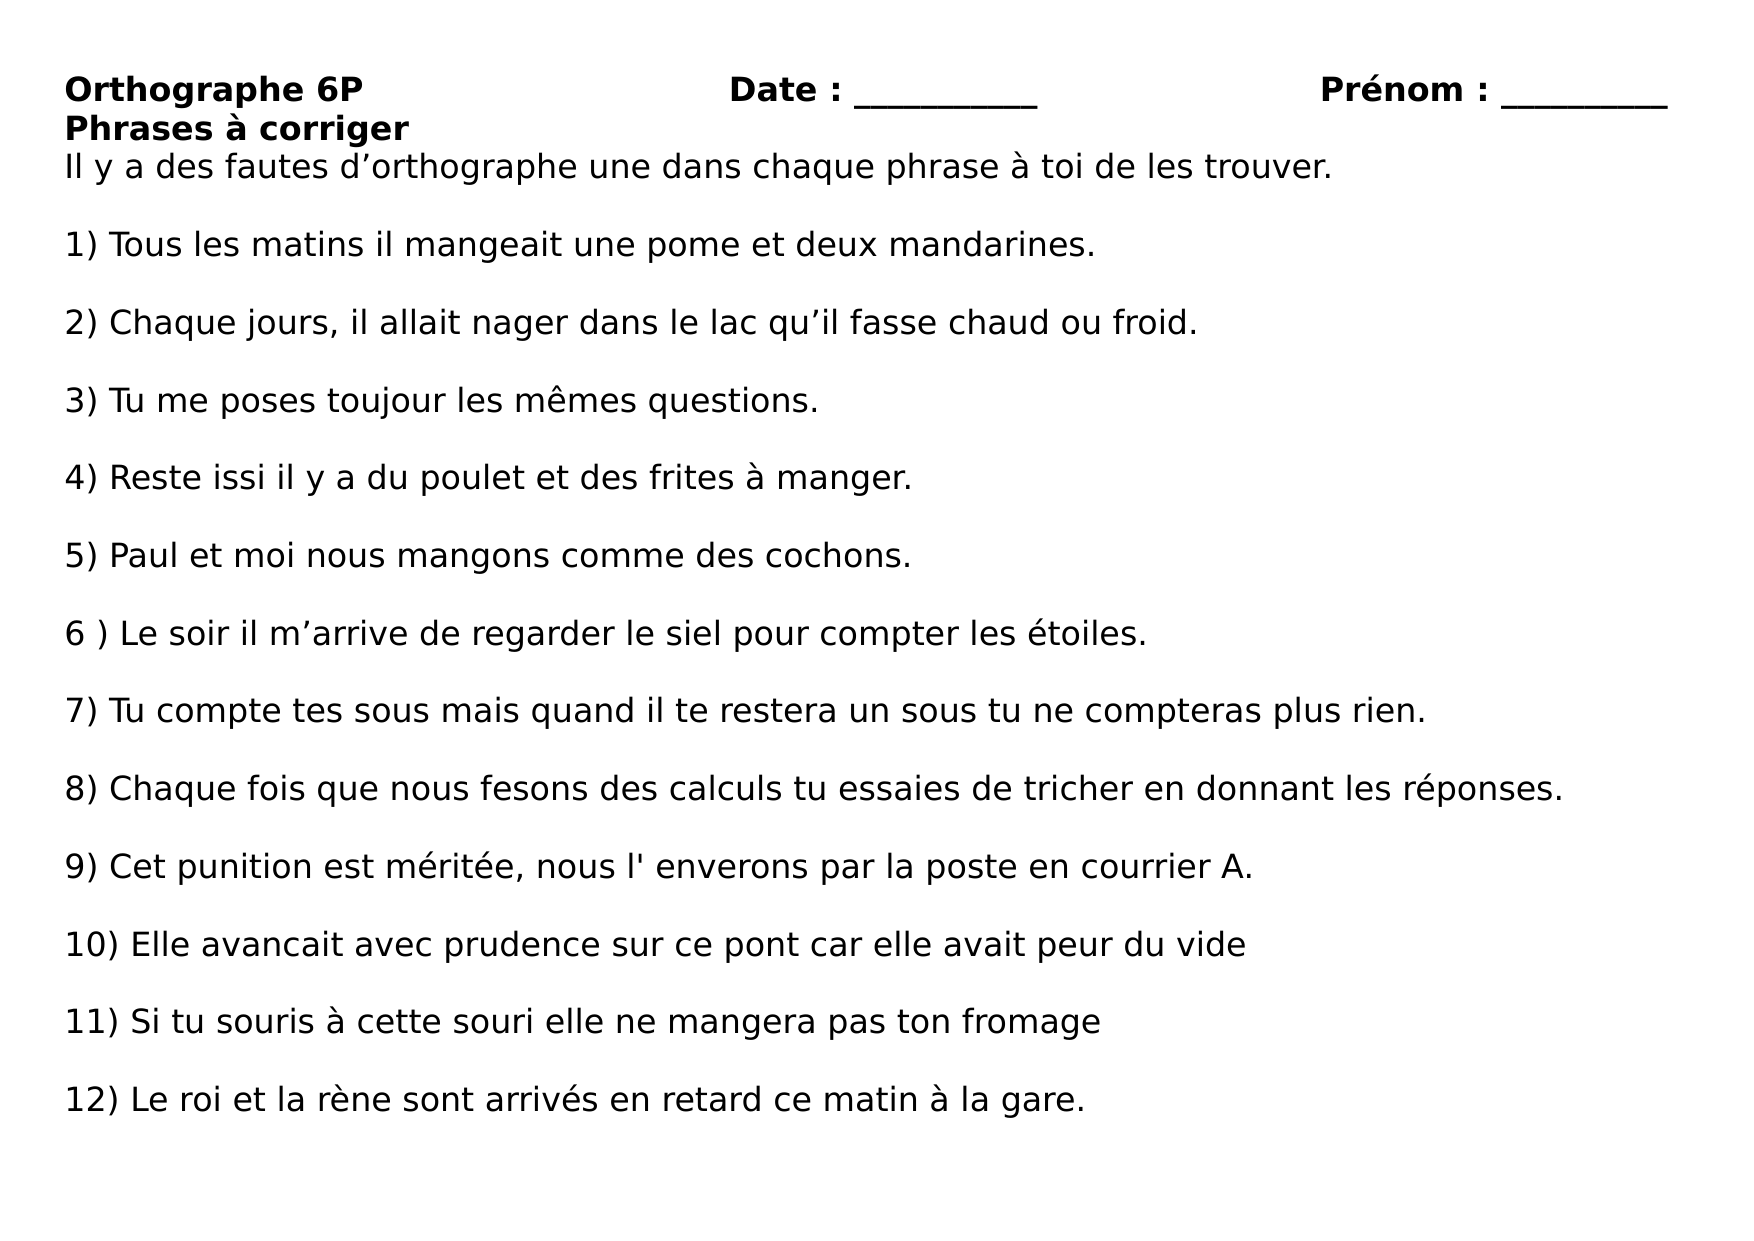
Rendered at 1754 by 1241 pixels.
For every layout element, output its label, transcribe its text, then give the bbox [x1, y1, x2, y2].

text 4) Reste issi il y a du poulet et des frites à manger. [64, 459, 1672, 498]
text 5) Paul et moi nous mangons comme des cochons. [64, 537, 1672, 575]
text 12) Le roi et la rène sont arrivés en retard ce matin à la gare. [64, 1081, 1672, 1119]
text 9) Cet punition est méritée, nous l' enverons par la poste en courrier A. [64, 847, 1672, 886]
text 8) Chaque fois que nous fesons des calculs tu essaies de tricher en donnant les réponses. [64, 770, 1672, 808]
text Orthographe 6P Date : ___________ Prénom : __________ [64, 70, 1672, 109]
text 11) Si tu souris à cette souri elle ne mangera pas ton fromage [64, 1003, 1672, 1042]
text 6 ) Le soir il m’arrive de regarder le siel pour compter les étoiles. [64, 614, 1672, 653]
text 1) Tous les matins il mangeait une pome et deux mandarines. [64, 226, 1672, 264]
text Il y a des fautes d’orthographe une dans chaque phrase à toi de les trouver. [64, 148, 1672, 187]
text 3) Tu me poses toujour les mêmes questions. [64, 381, 1672, 420]
text Phrases à corriger [64, 109, 1672, 148]
text 7) Tu compte tes sous mais quand il te restera un sous tu ne compteras plus rien. [64, 692, 1672, 731]
text 2) Chaque jours, il allait nager dans le lac qu’il fasse chaud ou froid. [64, 303, 1672, 342]
text 10) Elle avancait avec prudence sur ce pont car elle avait peur du vide [64, 925, 1672, 964]
